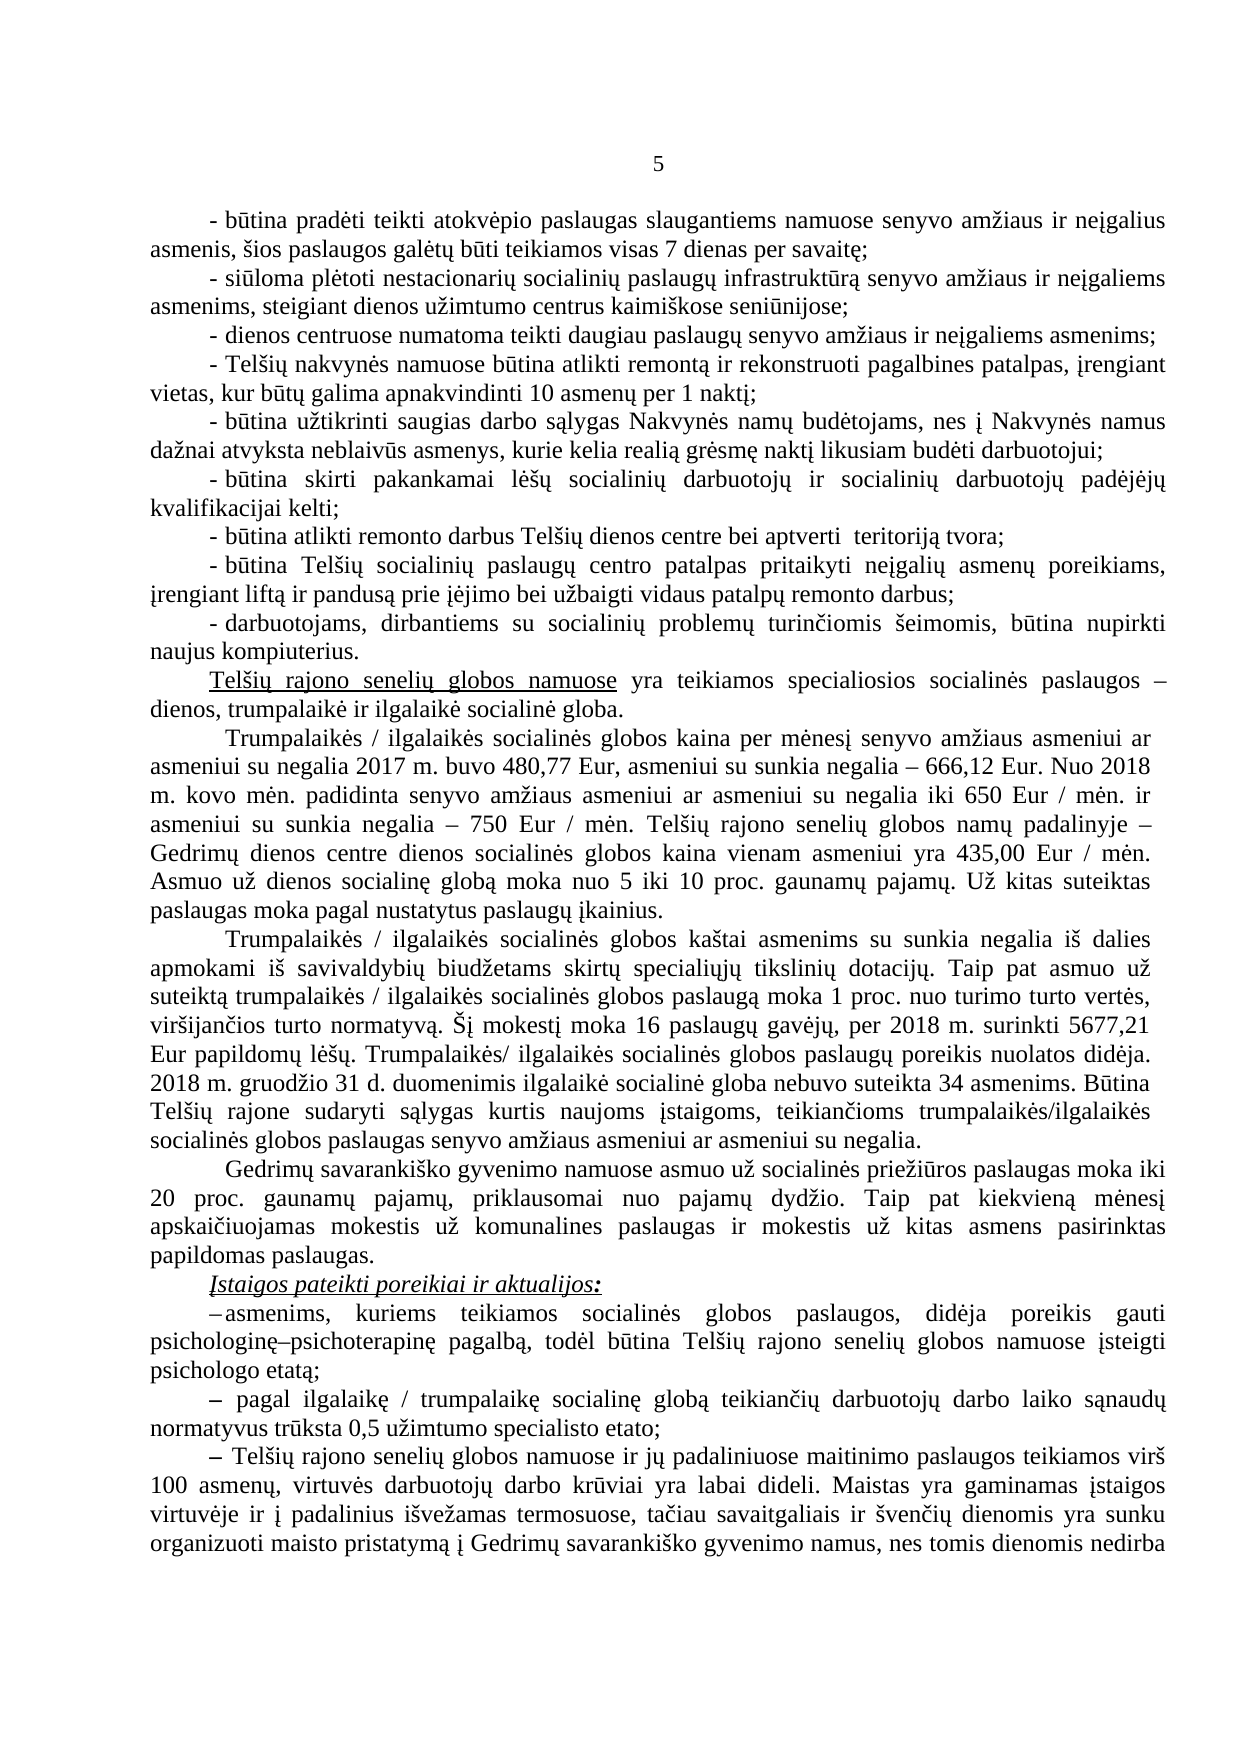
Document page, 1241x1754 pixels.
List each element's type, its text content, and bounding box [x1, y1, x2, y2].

text - būtina skirti pakankamai lėšų socialinių darbuotojų ir socialinių darbuotojų padėjėjų kvalifikacijai kelti; [150, 464, 1167, 521]
text Trumpalaikės / ilgalaikės socialinės globos kaštai asmenims su sunkia negalia iš dalies apmokami iš savivaldybių biudžetams skirtų specialiųjų tikslinių dotacijų. Taip pat asmuo už suteiktą trumpalaikės / ilgalaikės socialinės globos paslaugą moka 1 proc. nuo turimo turto vertės, viršijančios turto normatyvą. Šį mokestį moka 16 paslaugų gavėjų, per 2018 m. surinkti 5677,21 Eur papildomų lėšų. Trumpalaikės/ ilgalaikės socialinės globos paslaugų poreikis nuolatos didėja. 2018 m. gruodžio 31 d. duomenimis ilgalaikė socialinė globa nebuvo suteikta 34 asmenims. Būtina Telšių rajone sudaryti sąlygas kurtis naujoms įstaigoms, teikiančioms trumpalaikės/ilgalaikės socialinės globos paslaugas senyvo amžiaus asmeniui ar asmeniui su negalia. [150, 924, 1152, 1154]
text - būtina pradėti teikti atokvėpio paslaugas slaugantiems namuose senyvo amžiaus ir neįgalius asmenis, šios paslaugos galėtų būti teikiamos visas 7 dienas per savaitę; [150, 205, 1167, 263]
text – Telšių rajono senelių globos namuose ir jų padaliniuose maitinimo paslaugos teikiamos virš 100 asmenų, virtuvės darbuotojų darbo krūviai yra labai dideli. Maistas yra gaminamas įstaigos virtuvėje ir į padalinius išvežamas termosuose, tačiau savaitgaliais ir švenčių dienomis yra sunku organizuoti maisto pristatymą į Gedrimų savarankiško gyvenimo namus, nes tomis dienomis nedirba [150, 1441, 1167, 1556]
text - Telšių nakvynės namuose būtina atlikti remontą ir rekonstruoti pagalbines patalpas, įrengiant vietas, kur būtų galima apnakvindinti 10 asmenų per 1 naktį; [150, 349, 1167, 406]
text Trumpalaikės / ilgalaikės socialinės globos kaina per mėnesį senyvo amžiaus asmeniui ar asmeniui su negalia 2017 m. buvo 480,77 Eur, asmeniui su sunkia negalia – 666,12 Eur. Nuo 2018 m. kovo mėn. padidinta senyvo amžiaus asmeniui ar asmeniui su negalia iki 650 Eur / mėn. ir asmeniui su sunkia negalia – 750 Eur / mėn. Telšių rajono senelių globos namų padalinyje – Gedrimų dienos centre dienos socialinės globos kaina vienam asmeniui yra 435,00 Eur / mėn. Asmuo už dienos socialinę globą moka nuo 5 iki 10 proc. gaunamų pajamų. Už kitas suteiktas paslaugas moka pagal nustatytus paslaugų įkainius. [150, 723, 1152, 924]
text - būtina atlikti remonto darbus Telšių dienos centre bei aptverti teritoriją tvora; [150, 521, 1167, 550]
text – pagal ilgalaikę / trumpalaikę socialinę globą teikiančių darbuotojų darbo laiko sąnaudų normatyvus trūksta 0,5 užimtumo specialisto etato; [150, 1384, 1167, 1441]
text - būtina Telšių socialinių paslaugų centro patalpas pritaikyti neįgalių asmenų poreikiams, įrengiant liftą ir pandusą prie įėjimo bei užbaigti vidaus patalpų remonto darbus; [150, 550, 1167, 608]
text - darbuotojams, dirbantiems su socialinių problemų turinčiomis šeimomis, būtina nupirkti naujus kompiuterius. [150, 608, 1167, 665]
text - būtina užtikrinti saugias darbo sąlygas Nakvynės namų budėtojams, nes į Nakvynės namus dažnai atvyksta neblaivūs asmenys, kurie kelia realią grėsmę naktį likusiam budėti darbuotojui; [150, 406, 1167, 464]
text Gedrimų savarankiško gyvenimo namuose asmuo už socialinės priežiūros paslaugas moka iki 20 proc. gaunamų pajamų, priklausomai nuo pajamų dydžio. Taip pat kiekvieną mėnesį apskaičiuojamas mokestis už komunalines paslaugas ir mokestis už kitas asmens pasirinktas papildomas paslaugas. [150, 1154, 1167, 1269]
text Telšių rajono senelių globos namuose yra teikiamos specialiosios socialinės paslaugos – dienos, trumpalaikė ir ilgalaikė socialinė globa. [150, 665, 1167, 723]
text Įstaigos pateikti poreikiai ir aktualijos: [150, 1269, 1167, 1298]
text – asmenims, kuriems teikiamos socialinės globos paslaugos, didėja poreikis gauti psichologinę–psichoterapinę pagalbą, todėl būtina Telšių rajono senelių globos namuose įsteigti psichologo etatą; [150, 1298, 1167, 1384]
text - dienos centruose numatoma teikti daugiau paslaugų senyvo amžiaus ir neįgaliems asmenims; [150, 320, 1167, 349]
text - siūloma plėtoti nestacionarių socialinių paslaugų infrastruktūrą senyvo amžiaus ir neįgaliems asmenims, steigiant dienos užimtumo centrus kaimiškose seniūnijose; [150, 263, 1167, 320]
